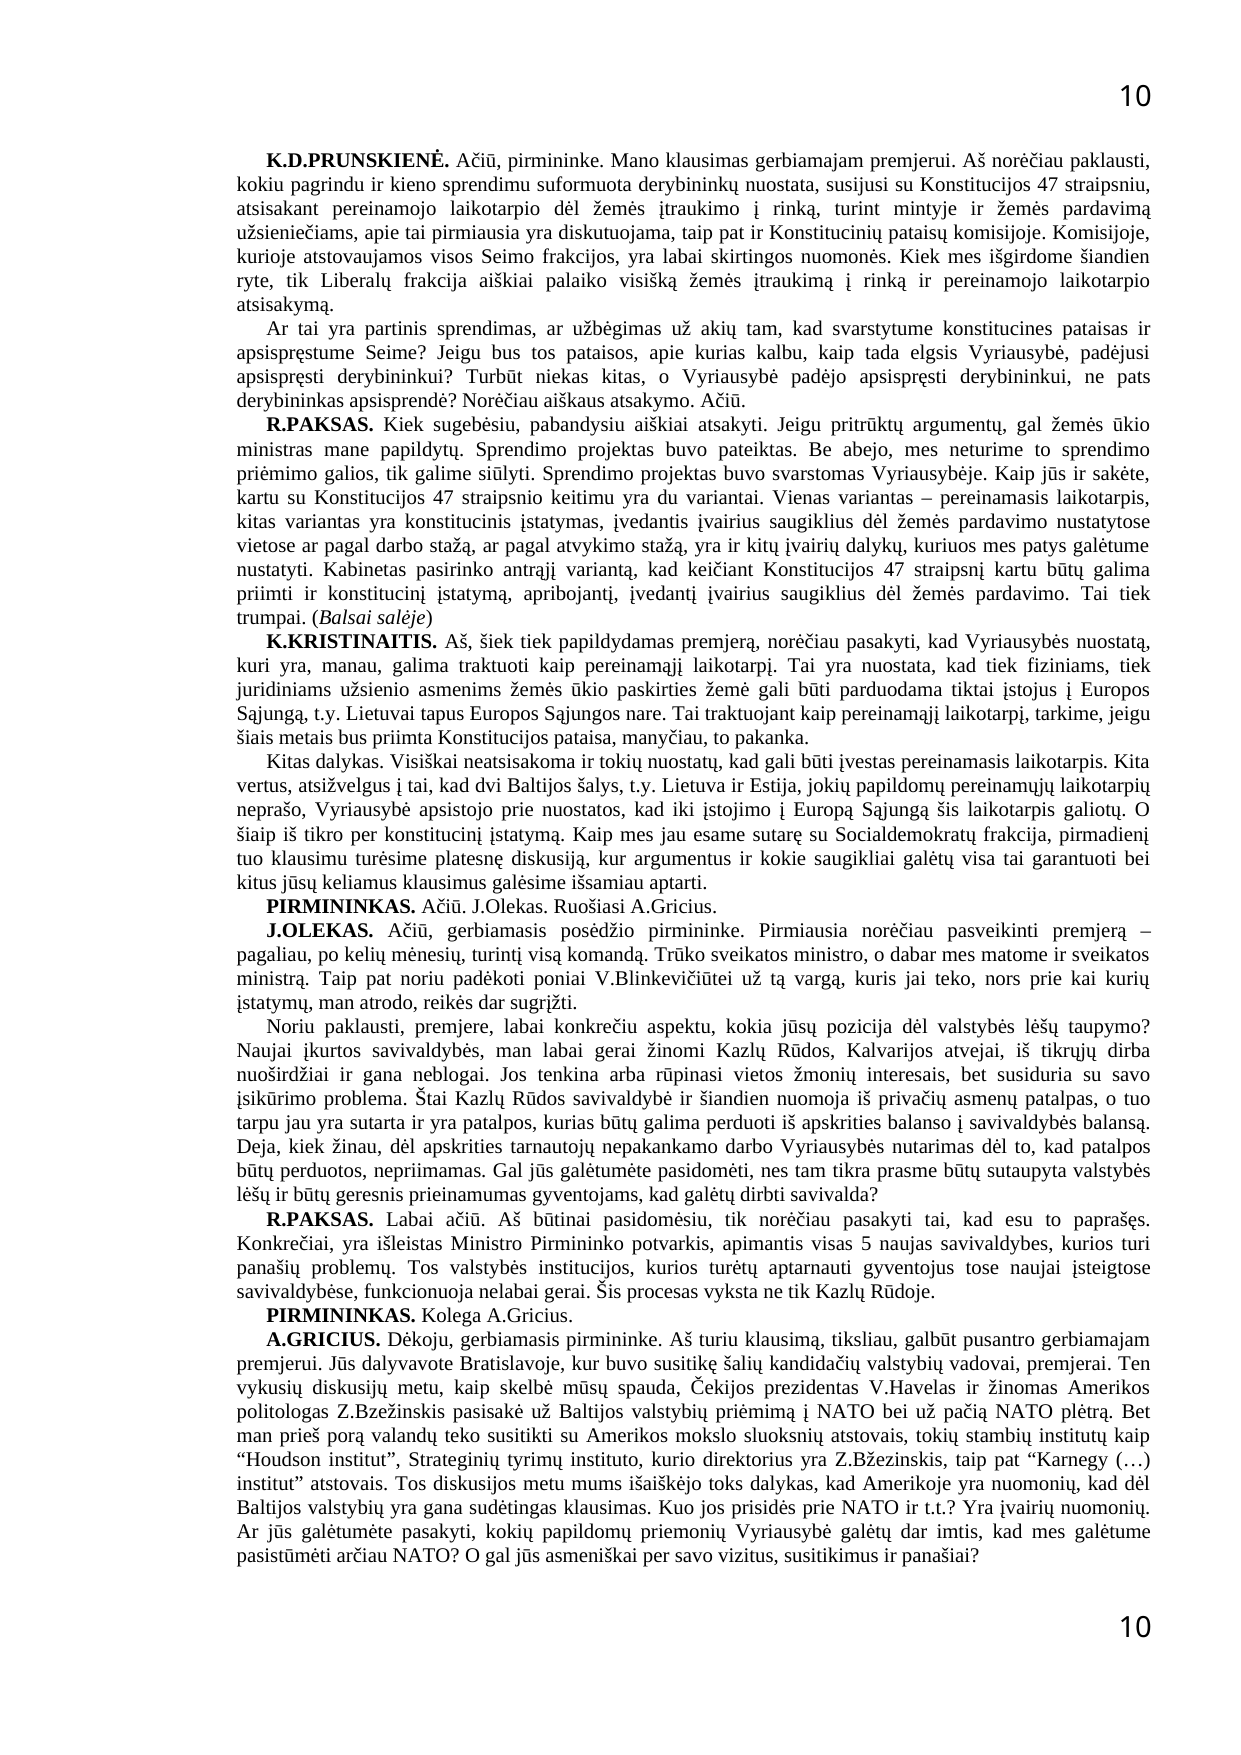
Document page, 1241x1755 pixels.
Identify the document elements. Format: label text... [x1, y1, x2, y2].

text Ar tai yra partinis sprendimas, ar užbėgimas už akių tam, kad svarstytume konstitucines pataisas ir apsispręstume Seime? Jeigu bus tos pataisos, apie kurias kalbu, kaip tada elgsis Vyriausybė, padėjusi apsispręsti derybininkui? Turbūt niekas kitas, o Vyriausybė padėjo apsispręsti derybininkui, ne pats derybininkas apsisprendė? Norėčiau aiškaus atsakymo. Ačiū. [236, 316, 1152, 412]
text A.GRICIUS. Dėkoju, gerbiamasis pirmininke. Aš turiu klausimą, tiksliau, galbūt pusantro gerbiamajam premjerui. Jūs dalyvavote Bratislavoje, kur buvo susitikę šalių kandidačių valstybių vadovai, premjerai. Ten vykusių diskusijų metu, kaip skelbė mūsų spauda, Čekijos prezidentas V.Havelas ir žinomas Amerikos politologas Z.Bzežinskis pasisakė už Baltijos valstybių priėmimą į NATO bei už pačią NATO plėtrą. Bet man prieš porą valandų teko susitikti su Amerikos mokslo sluoksnių atstovais, tokių stambių institutų kaip “Houdson institut”, Strateginių tyrimų instituto, kurio direktorius yra Z.Bžezinskis, taip pat “Karnegy (…) institut” atstovais. Tos diskusijos metu mums išaiškėjo toks dalykas, kad Amerikoje yra nuomonių, kad dėl Baltijos valstybių yra gana sudėtingas klausimas. Kuo jos prisidės prie NATO ir t.t.? Yra įvairių nuomonių. Ar jūs galėtumėte pasakyti, kokių papildomų priemonių Vyriausybė galėtų dar imtis, kad mes galėtume pasistūmėti arčiau NATO? O gal jūs asmeniškai per savo vizitus, susitikimus ir panašiai? [236, 1327, 1152, 1567]
text PIRMININKAS. Ačiū. J.Olekas. Ruošiasi A.Gricius. [236, 894, 1152, 918]
text PIRMININKAS. Kolega A.Gricius. [236, 1303, 1152, 1327]
text Noriu paklausti, premjere, labai konkrečiu aspektu, kokia jūsų pozicija dėl valstybės lėšų taupymo? Naujai įkurtos savivaldybės, man labai gerai žinomi Kazlų Rūdos, Kalvarijos atvejai, iš tikrųjų dirba nuoširdžiai ir gana neblogai. Jos tenkina arba rūpinasi vietos žmonių interesais, bet susiduria su savo įsikūrimo problema. Štai Kazlų Rūdos savivaldybė ir šiandien nuomoja iš privačių asmenų patalpas, o tuo tarpu jau yra sutarta ir yra patalpos, kurias būtų galima perduoti iš apskrities balanso į savivaldybės balansą. Deja, kiek žinau, dėl apskrities tarnautojų nepakankamo darbo Vyriausybės nutarimas dėl to, kad patalpos būtų perduotos, nepriimamas. Gal jūs galėtumėte pasidomėti, nes tam tikra prasme būtų sutaupyta valstybės lėšų ir būtų geresnis prieinamumas gyventojams, kad galėtų dirbti savivalda? [236, 1014, 1152, 1206]
text Kitas dalykas. Visiškai neatsisakoma ir tokių nuostatų, kad gali būti įvestas pereinamasis laikotarpis. Kita vertus, atsižvelgus į tai, kad dvi Baltijos šalys, t.y. Lietuva ir Estija, jokių papildomų pereinamųjų laikotarpių neprašo, Vyriausybė apsistojo prie nuostatos, kad iki įstojimo į Europą Sąjungą šis laikotarpis galiotų. O šiaip iš tikro per konstitucinį įstatymą. Kaip mes jau esame sutarę su Socialdemokratų frakcija, pirmadienį tuo klausimu turėsime platesnę diskusiją, kur argumentus ir kokie saugikliai galėtų visa tai garantuoti bei kitus jūsų keliamus klausimus galėsime išsamiau aptarti. [236, 749, 1152, 894]
text K.KRISTINAITIS. Aš, šiek tiek papildydamas premjerą, norėčiau pasakyti, kad Vyriausybės nuostatą, kuri yra, manau, galima traktuoti kaip pereinamąjį laikotarpį. Tai yra nuostata, kad tiek fiziniams, tiek juridiniams užsienio asmenims žemės ūkio paskirties žemė gali būti parduodama tiktai įstojus į Europos Sąjungą, t.y. Lietuvai tapus Europos Sąjungos nare. Tai traktuojant kaip pereinamąjį laikotarpį, tarkime, jeigu šiais metais bus priimta Konstitucijos pataisa, manyčiau, to pakanka. [236, 629, 1152, 749]
text K.D.PRUNSKIENĖ. Ačiū, pirmininke. Mano klausimas gerbiamajam premjerui. Aš norėčiau paklausti, kokiu pagrindu ir kieno sprendimu suformuota derybininkų nuostata, susijusi su Konstitucijos 47 straipsniu, atsisakant pereinamojo laikotarpio dėl žemės įtraukimo į rinką, turint mintyje ir žemės pardavimą užsieniečiams, apie tai pirmiausia yra diskutuojama, taip pat ir Konstitucinių pataisų komisijoje. Komisijoje, kurioje atstovaujamos visos Seimo frakcijos, yra labai skirtingos nuomonės. Kiek mes išgirdome šiandien ryte, tik Liberalų frakcija aiškiai palaiko visišką žemės įtraukimą į rinką ir pereinamojo laikotarpio atsisakymą. [236, 148, 1152, 316]
text R.PAKSAS. Labai ačiū. Aš būtinai pasidomėsiu, tik norėčiau pasakyti tai, kad esu to paprašęs. Konkrečiai, yra išleistas Ministro Pirmininko potvarkis, apimantis visas 5 naujas savivaldybes, kurios turi panašių problemų. Tos valstybės institucijos, kurios turėtų aptarnauti gyventojus tose naujai įsteigtose savivaldybėse, funkcionuoja nelabai gerai. Šis procesas vyksta ne tik Kazlų Rūdoje. [236, 1206, 1152, 1303]
text J.OLEKAS. Ačiū, gerbiamasis posėdžio pirmininke. Pirmiausia norėčiau pasveikinti premjerą – pagaliau, po kelių mėnesių, turintį visą komandą. Trūko sveikatos ministro, o dabar mes matome ir sveikatos ministrą. Taip pat noriu padėkoti poniai V.Blinkevičiūtei už tą vargą, kuris jai teko, nors prie kai kurių įstatymų, man atrodo, reikės dar sugrįžti. [236, 918, 1152, 1014]
text R.PAKSAS. Kiek sugebėsiu, pabandysiu aiškiai atsakyti. Jeigu pritrūktų argumentų, gal žemės ūkio ministras mane papildytų. Sprendimo projektas buvo pateiktas. Be abejo, mes neturime to sprendimo priėmimo galios, tik galime siūlyti. Sprendimo projektas buvo svarstomas Vyriausybėje. Kaip jūs ir sakėte, kartu su Konstitucijos 47 straipsnio keitimu yra du variantai. Vienas variantas – pereinamasis laikotarpis, kitas variantas yra konstitucinis įstatymas, įvedantis įvairius saugiklius dėl žemės pardavimo nustatytose vietose ar pagal darbo stažą, ar pagal atvykimo stažą, yra ir kitų įvairių dalykų, kuriuos mes patys galėtume nustatyti. Kabinetas pasirinko antrąjį variantą, kad keičiant Konstitucijos 47 straipsnį kartu būtų galima priimti ir konstitucinį įstatymą, apribojantį, įvedantį įvairius saugiklius dėl žemės pardavimo. Tai tiek trumpai. (Balsai salėje) [236, 412, 1152, 629]
